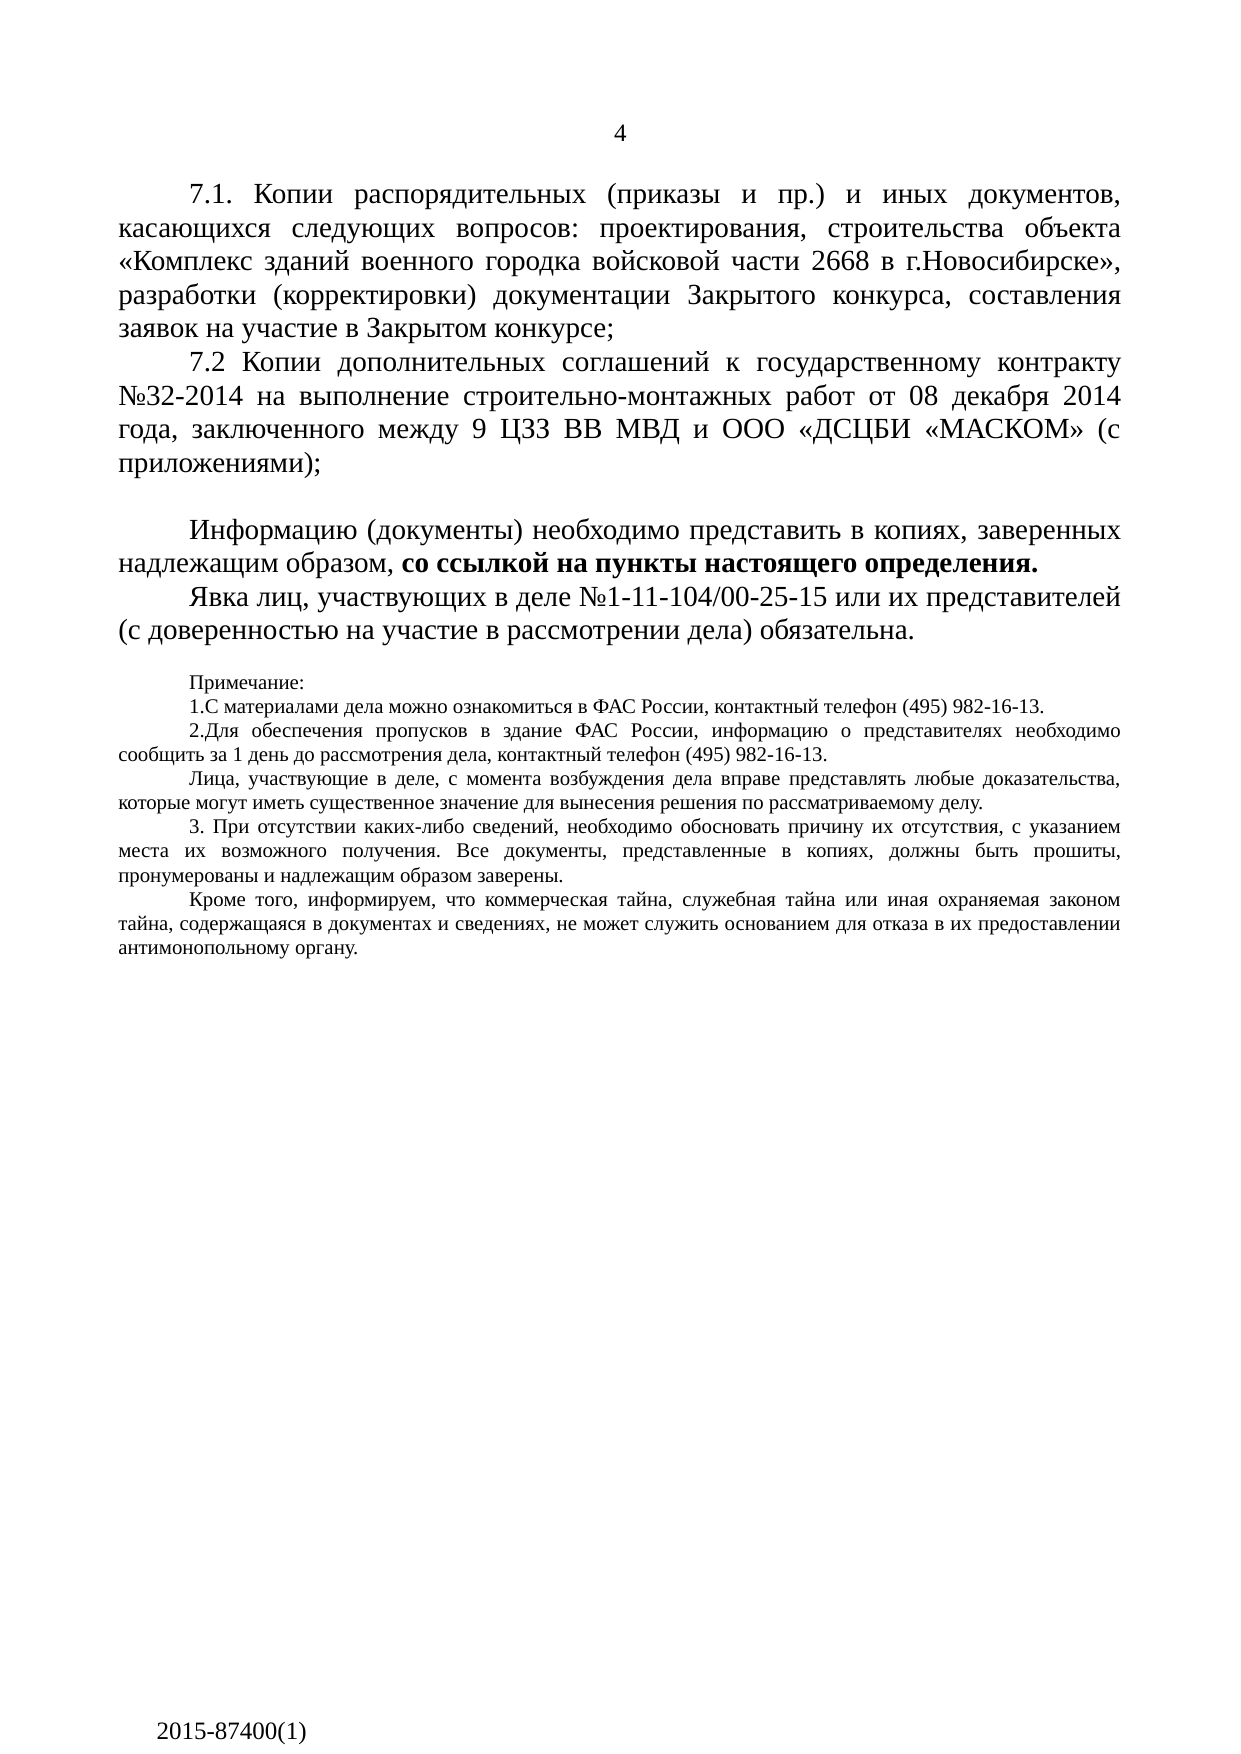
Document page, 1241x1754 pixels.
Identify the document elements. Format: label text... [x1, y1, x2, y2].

text Явка лиц, участвующих в деле №1-11-104/00-25-15 или их представителей (с доверенностью на участие в рассмотрении дела) обязательна. [118, 579, 1122, 646]
text 7.2 Копии дополнительных соглашений к государственному контракту №32-2014 на выполнение строительно-монтажных работ от 08 декабря 2014 года, заключенного между 9 ЦЗЗ ВВ МВД и ООО «ДСЦБИ «МАСКОМ» (с приложениями); [118, 344, 1122, 478]
text 3. При отсутствии каких-либо сведений, необходимо обосновать причину их отсутствия, с указанием места их возможного получения. Все документы, представленные в копиях, должны быть прошиты, пронумерованы и надлежащим образом заверены. [118, 814, 1122, 887]
text Лица, участвующие в деле, с момента возбуждения дела вправе представлять любые доказательства, которые могут иметь существенное значение для вынесения решения по рассматриваемому делу. [118, 766, 1122, 814]
text Информацию (документы) необходимо представить в копиях, заверенных надлежащим образом, со ссылкой на пункты настоящего определения. [118, 512, 1122, 579]
text Примечание: [118, 670, 1122, 694]
text 7.1. Копии распорядительных (приказы и пр.) и иных документов, касающихся следующих вопросов: проектирования, строительства объекта «Комплекс зданий военного городка войсковой части 2668 в г.Новосибирске», разработки (корректировки) документации Закрытого конкурса, составления заявок на участие в Закрытом конкурсе; [118, 176, 1122, 344]
text 1.С материалами дела можно ознакомиться в ФАС России, контактный телефон (495) 982-16-13. [118, 694, 1122, 718]
text 2.Для обеспечения пропусков в здание ФАС России, информацию о представителях необходимо сообщить за 1 день до рассмотрения дела, контактный телефон (495) 982-16-13. [118, 718, 1122, 766]
text Кроме того, информируем, что коммерческая тайна, служебная тайна или иная охраняемая законом тайна, содержащаяся в документах и сведениях, не может служить основанием для отказа в их предоставлении антимонопольному органу. [118, 887, 1122, 959]
